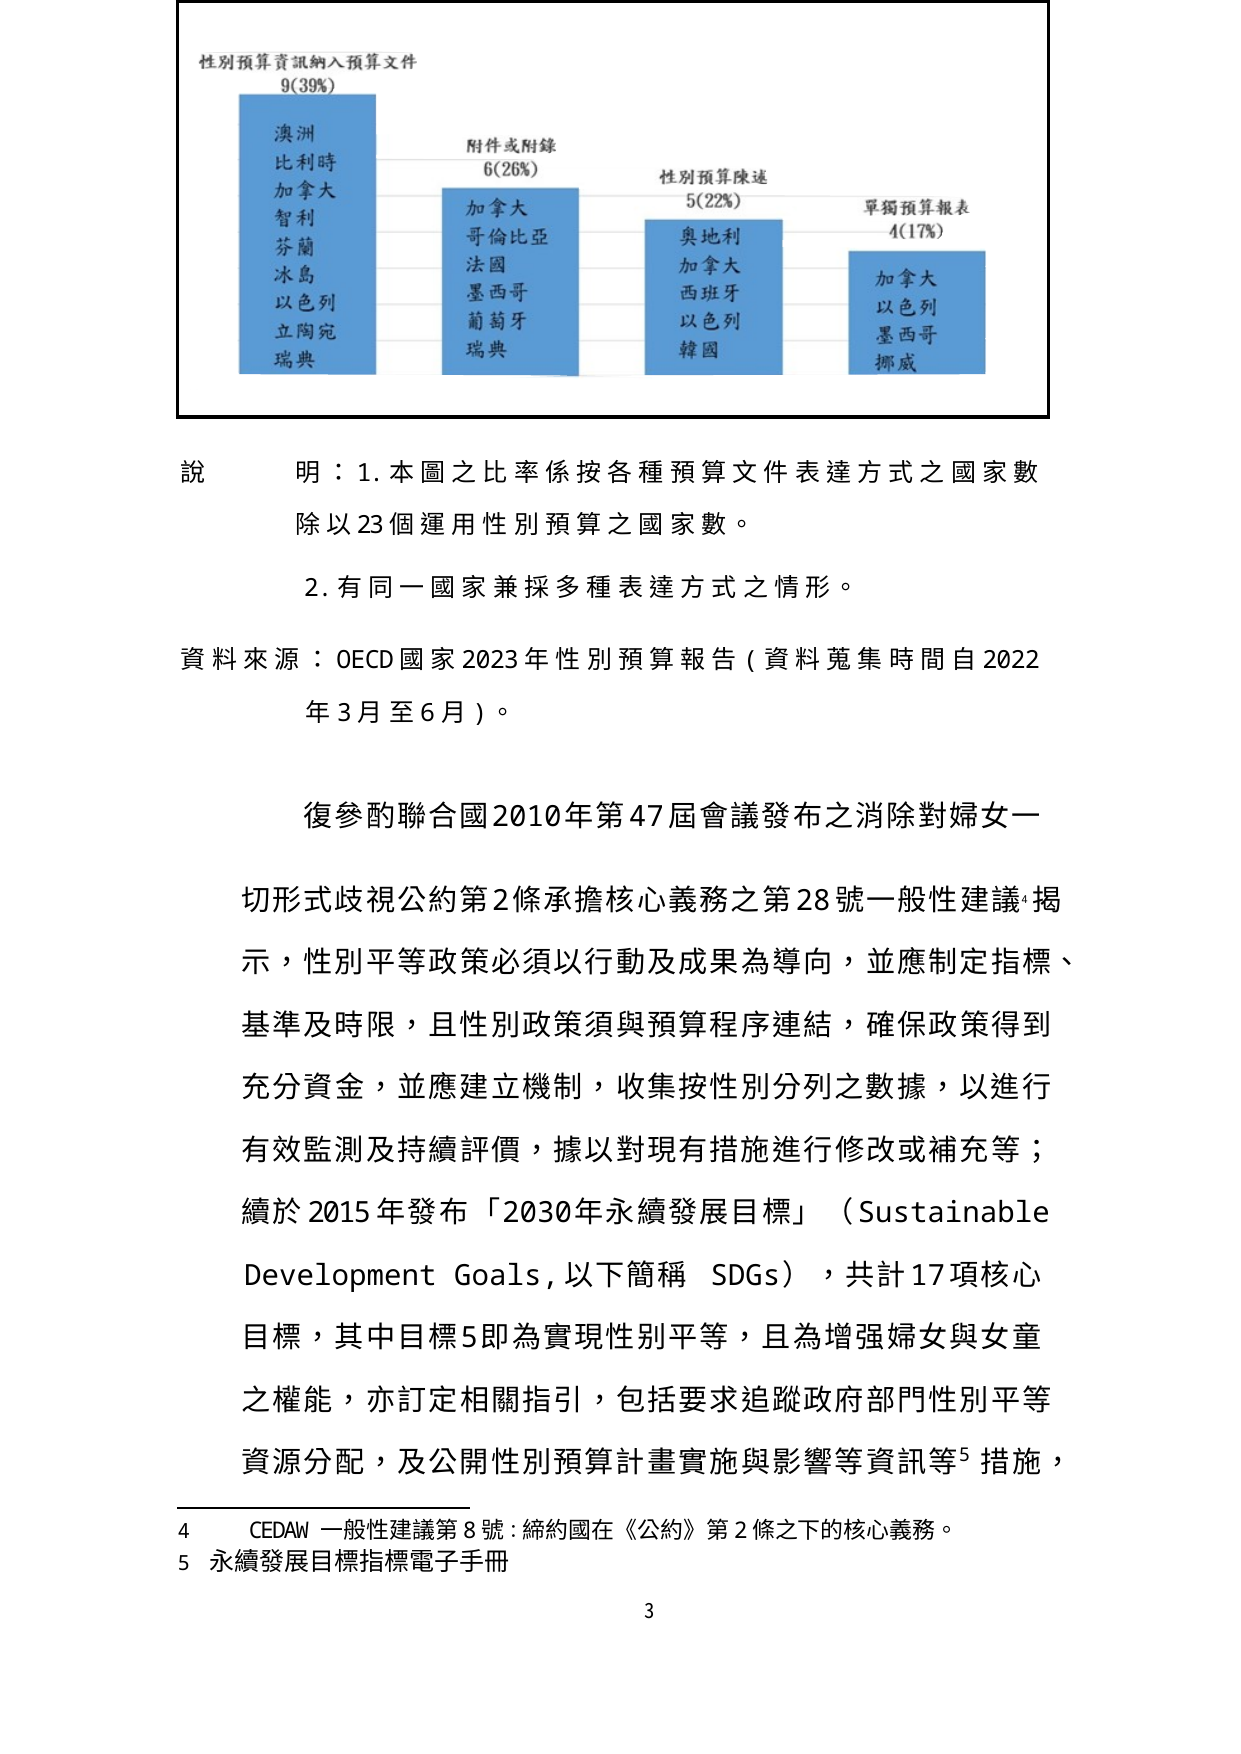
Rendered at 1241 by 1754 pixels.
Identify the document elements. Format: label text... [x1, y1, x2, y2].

text 2.有同一國家兼採多種表達方式之情形。 [301, 543, 1063, 606]
text 復參酌聯合國2010年第47屆會議發布之消除對婦女一切形式歧視公約第2條承擔核心義務之第28號一般性建議揭示，性別平等政策必須以行動及成果為導向，並應制定指標、基準及時限，且性別政策須與預算程序連結，確保政策得到充分資金，並應建立機制，收集按性別分列之數據，以進行有效監測及持續評價，據以對現有措施進行修改或補充等；續於2015年發布「2030年永續發展目標」（Sustainable Development Goals,以下簡稱 SDGs），共計17項核心目標，其中目標5即為實現性别平等，且為增强婦女與女童之權能，亦訂定相關指引，包括要求追蹤政府部門性別平等資源分配，及公開性別預算計畫實施與影響等資訊等措施，期藉由政府性別預算資訊公開透明化，以及課責制度之運作，加速實現性别平等目標。 [236, 731, 1063, 1481]
text 資料來源：OECD國家2023年性別預算報告(資料蒐集時間自2022年3月至6月)。 [177, 606, 1063, 731]
text 永續發展目標指標電子手冊 [177, 1546, 1063, 1577]
text CEDAW 一般性建議第8號：締約國在《公約》第2條之下的核心義務。 [177, 1508, 1063, 1546]
table_header [179, 3, 1047, 415]
text 說 明：1.本圖之比率係按各種預算文件表達方式之國家數除以23個運用性別預算之國家數。 [177, 418, 1063, 543]
